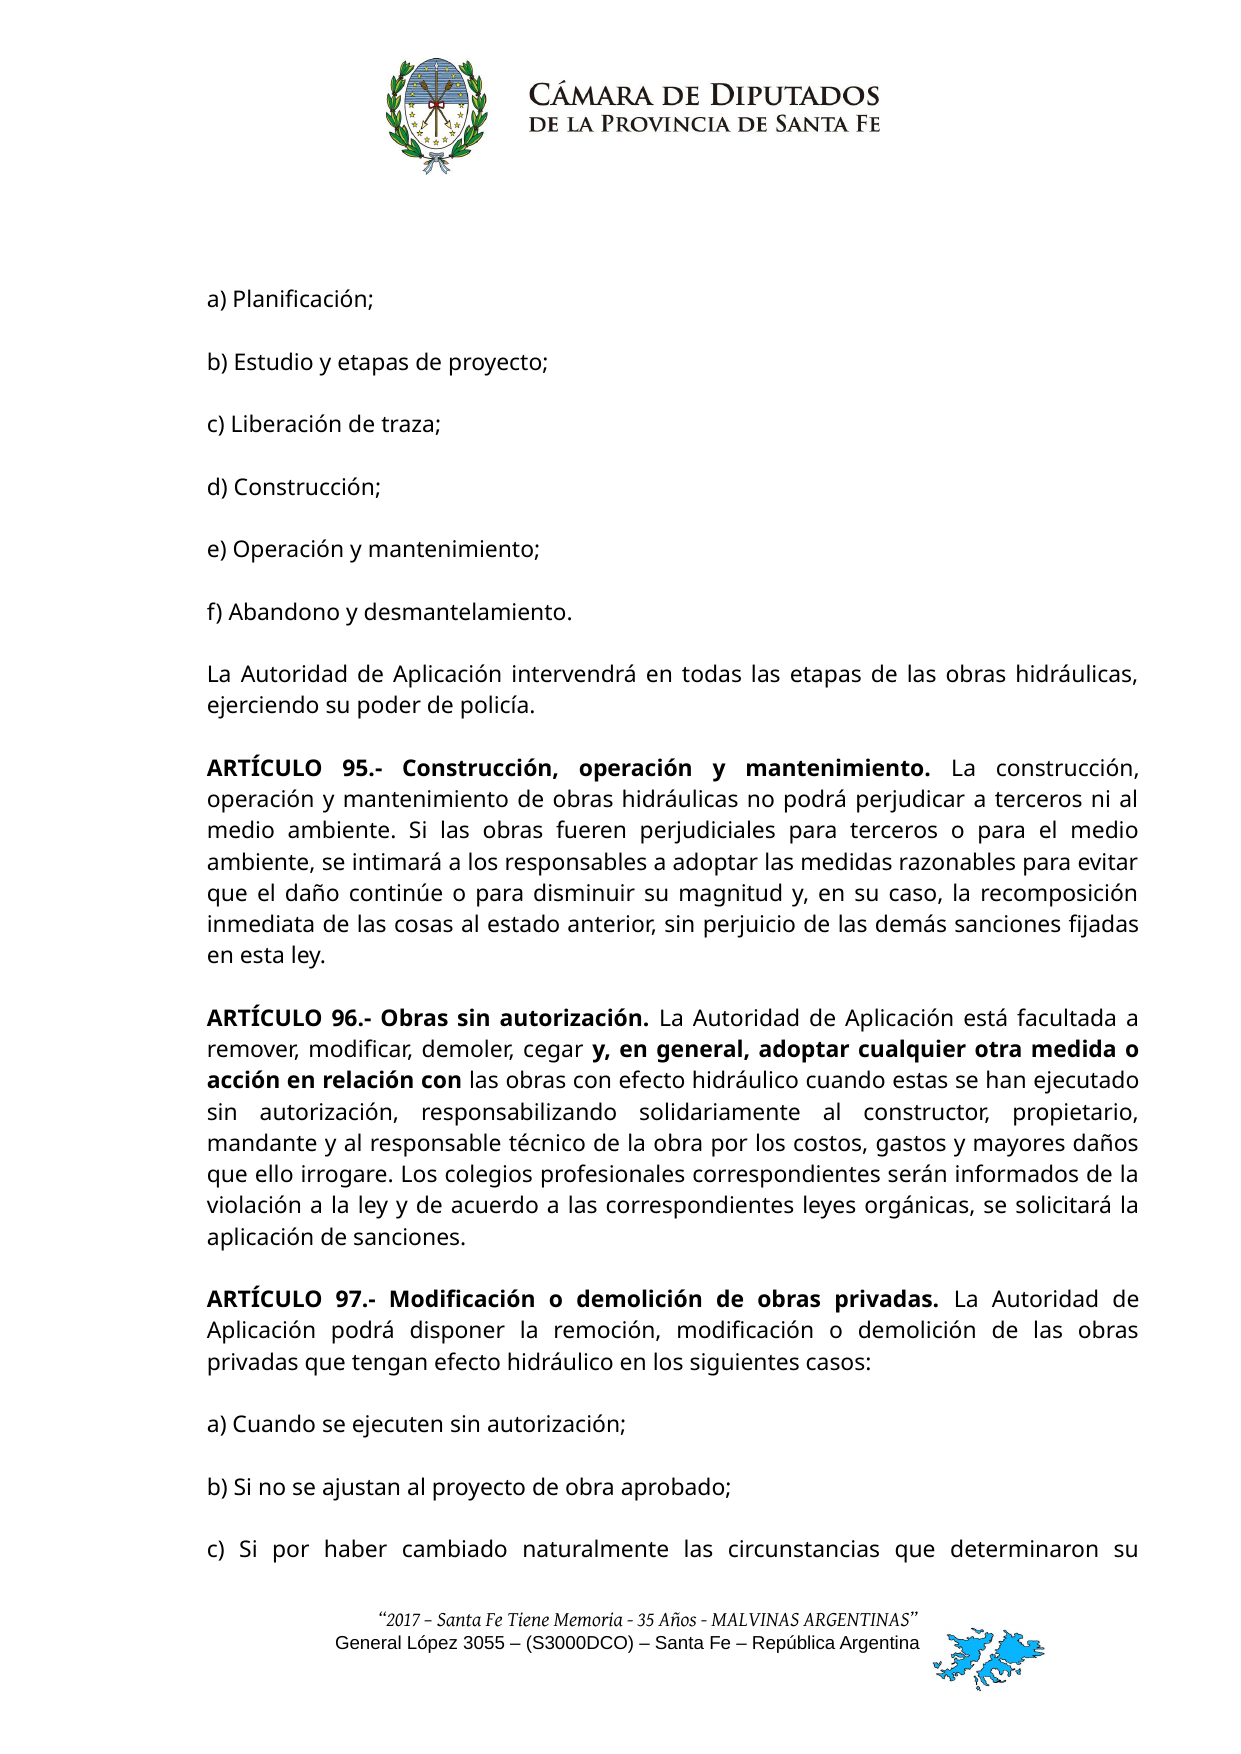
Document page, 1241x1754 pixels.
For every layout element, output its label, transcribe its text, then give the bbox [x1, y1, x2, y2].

text e) Operación y mantenimiento; [207, 533, 1140, 564]
picture [926, 1622, 1048, 1695]
text ARTÍCULO 97.- Modificación o demolición de obras privadas. La Autoridad de Aplicación podrá disponer la remoción, modificación o demolición de las obras privadas que tengan efecto hidráulico en los siguientes casos: [207, 1283, 1140, 1377]
text La Autoridad de Aplicación intervendrá en todas las etapas de las obras hidráulicas, ejerciendo su poder de policía. [207, 658, 1140, 720]
text f) Abandono y desmantelamiento. [207, 595, 1140, 627]
text b) Si no se ajustan al proyecto de obra aprobado; [207, 1470, 1140, 1502]
text d) Construcción; [207, 470, 1140, 502]
text c) Si por haber cambiado naturalmente las circunstancias que determinaron su [207, 1533, 1140, 1564]
text ARTÍCULO 95.- Construcción, operación y mantenimiento. La construcción, operación y mantenimiento de obras hidráulicas no podrá perjudicar a terceros ni al medio ambiente. Si las obras fueren perjudiciales para terceros o para el medio ambiente, se intimará a los responsables a adoptar las medidas razonables para evitar que el daño continúe o para disminuir su magnitud y, en su caso, la recomposición inmediata de las cosas al estado anterior, sin perjuicio de las demás sanciones fijadas en esta ley. [207, 752, 1140, 970]
text a) Planificación; [207, 283, 1140, 314]
text c) Liberación de traza; [207, 408, 1140, 439]
picture [386, 58, 880, 179]
text b) Estudio y etapas de proyecto; [207, 345, 1140, 377]
text ARTÍCULO 96.- Obras sin autorización. La Autoridad de Aplicación está facultada a remover, modificar, demoler, cegar y, en general, adoptar cualquier otra medida o acción en relación con las obras con efecto hidráulico cuando estas se han ejecutado sin autorización, responsabilizando solidariamente al constructor, propietario, mandante y al responsable técnico de la obra por los costos, gastos y mayores daños que ello irrogare. Los colegios profesionales correspondientes serán informados de la violación a la ley y de acuerdo a las correspondientes leyes orgánicas, se solicitará la aplicación de sanciones. [207, 1002, 1140, 1252]
text a) Cuando se ejecuten sin autorización; [207, 1408, 1140, 1439]
